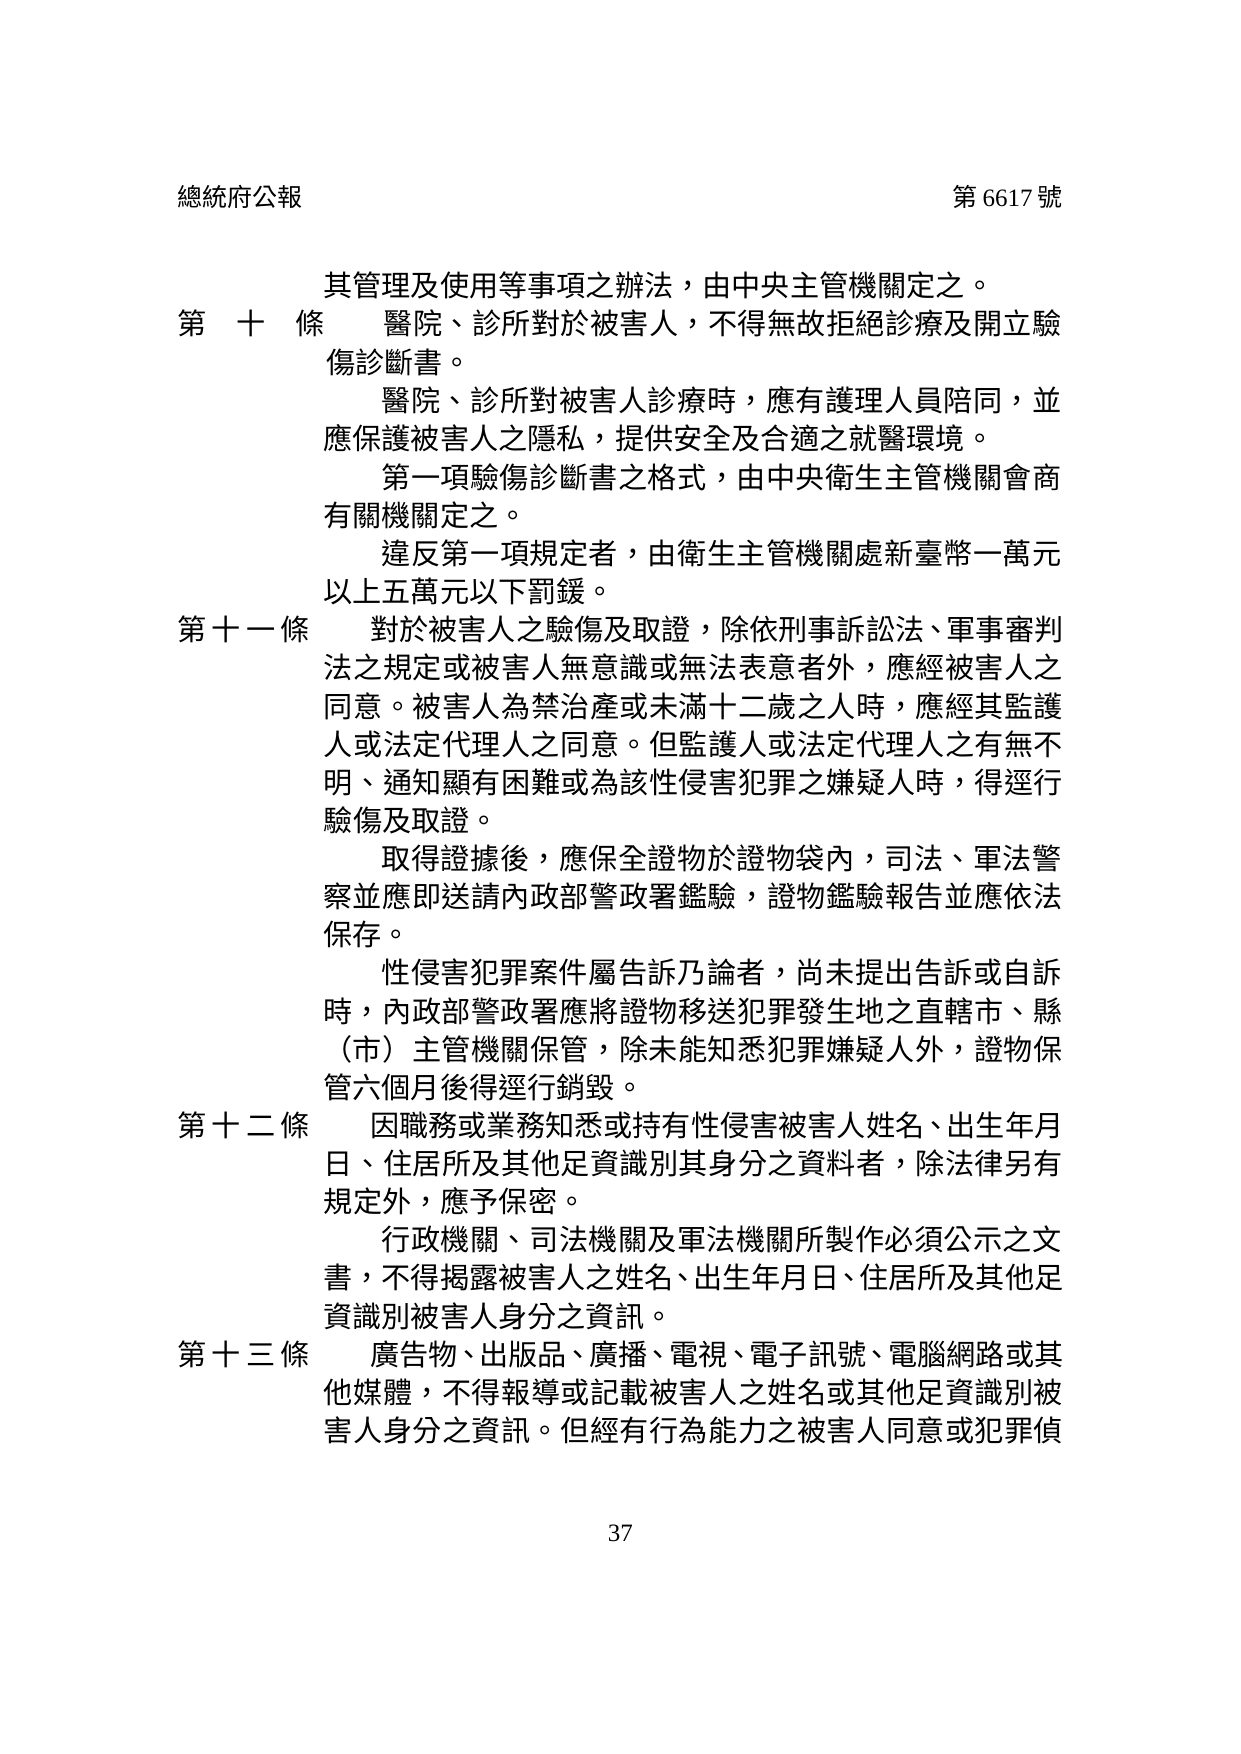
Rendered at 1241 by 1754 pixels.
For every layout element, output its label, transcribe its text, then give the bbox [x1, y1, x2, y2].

text 第 十 條 醫院、診所對於被害人，不得無故拒絕診療及開立驗傷診斷書。 [177, 304, 1063, 381]
text 第十一條 對於被害人之驗傷及取證，除依刑事訴訟法、軍事審判法之規定或被害人無意識或無法表意者外，應經被害人之同意。被害人為禁治產或未滿十二歲之人時，應經其監護人或法定代理人之同意。但監護人或法定代理人之有無不明、通知顯有困難或為該性侵害犯罪之嫌疑人時，得逕行驗傷及取證。 [177, 610, 1063, 839]
text 醫院、診所對被害人診療時，應有護理人員陪同，並應保護被害人之隱私，提供安全及合適之就醫環境。 [323, 381, 1063, 457]
text 第十三條 廣告物、出版品、廣播、電視、電子訊號、電腦網路或其他媒體，不得報導或記載被害人之姓名或其他足資識別被害人身分之資訊。但經有行為能力之被害人同意或犯罪偵 [177, 1335, 1063, 1449]
text 取得證據後，應保全證物於證物袋內，司法、軍法警察並應即送請內政部警政署鑑驗，證物鑑驗報告並應依法保存。 [323, 839, 1063, 953]
text 行政機關、司法機關及軍法機關所製作必須公示之文書，不得揭露被害人之姓名、出生年月日、住居所及其他足資識別被害人身分之資訊。 [323, 1220, 1063, 1335]
text 第十二條 因職務或業務知悉或持有性侵害被害人姓名、出生年月日、住居所及其他足資識別其身分之資料者，除法律另有規定外，應予保密。 [177, 1106, 1063, 1220]
text 其管理及使用等事項之辦法，由中央主管機關定之。 [323, 266, 1063, 304]
text 違反第一項規定者，由衛生主管機關處新臺幣一萬元以上五萬元以下罰鍰。 [323, 534, 1063, 610]
text 性侵害犯罪案件屬告訴乃論者，尚未提出告訴或自訴時，內政部警政署應將證物移送犯罪發生地之直轄市、縣（市）主管機關保管，除未能知悉犯罪嫌疑人外，證物保管六個月後得逕行銷毀。 [323, 953, 1063, 1106]
text 第一項驗傷診斷書之格式，由中央衛生主管機關會商有關機關定之。 [323, 457, 1063, 534]
